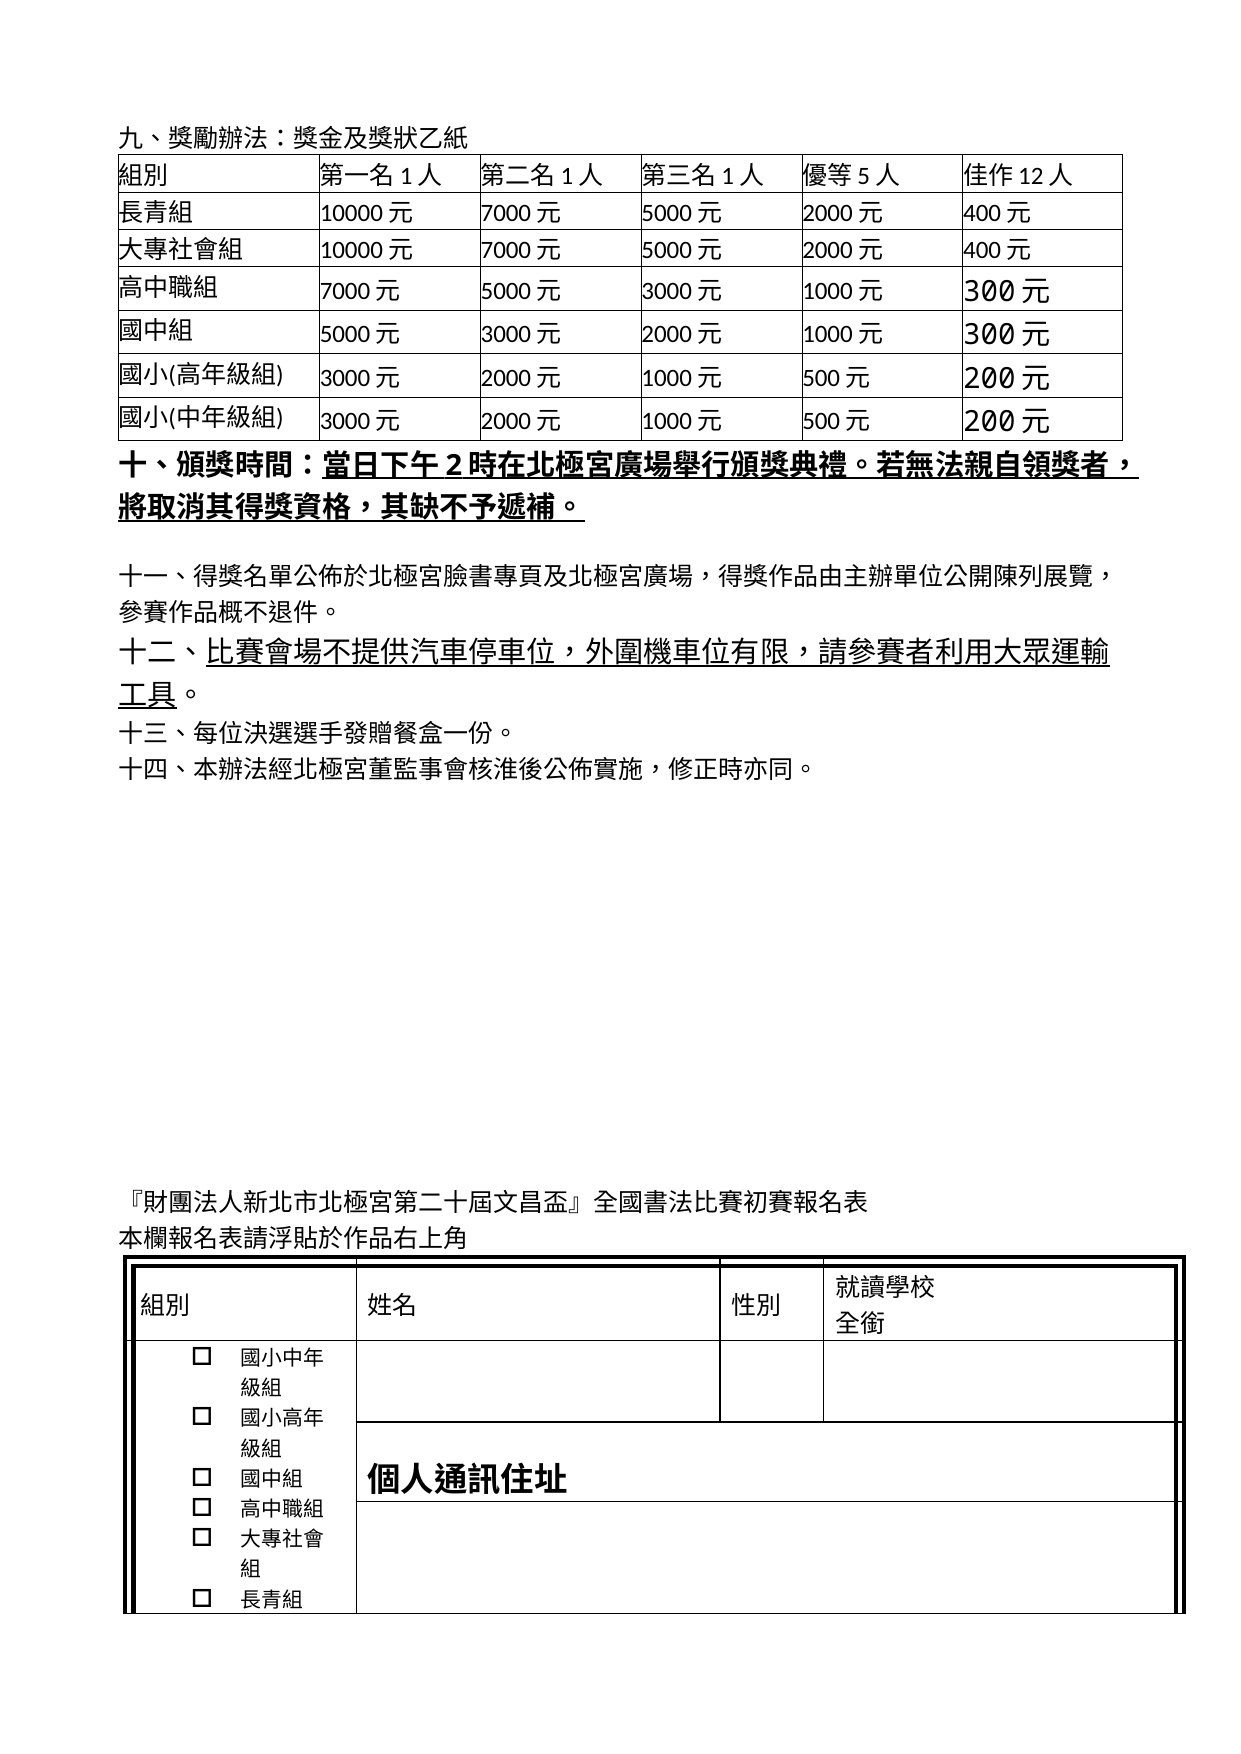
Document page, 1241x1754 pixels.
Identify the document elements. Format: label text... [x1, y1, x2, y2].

table_cell 2000元 [803, 193, 962, 229]
text 本欄報名表請浮貼於作品右上角 [118, 1219, 1122, 1255]
table_header 第一名1人 [320, 155, 480, 192]
table_cell 200元 [963, 354, 1122, 397]
table_cell 5000元 [481, 267, 641, 310]
table_cell 1000元 [642, 398, 802, 440]
table_cell 2000元 [803, 230, 962, 266]
text 十三、每位決選選手發贈餐盒一份。 [118, 713, 1122, 749]
table_cell 1000元 [803, 311, 962, 353]
table_cell [824, 1341, 1174, 1421]
table_cell 國中組 [119, 311, 319, 353]
table_header 就讀學校 全銜 [824, 1259, 1180, 1340]
table_cell 7000元 [481, 193, 641, 229]
table_cell [357, 1341, 719, 1421]
table_header 性別 [721, 1268, 823, 1340]
table_cell 高中職組 [119, 267, 319, 310]
text 十一、得獎名單公佈於北極宮臉書專頁及北極宮廣場，得獎作品由主辦單位公開陳列展覽，參賽作品概不退件。 [118, 556, 1122, 629]
table_cell 3000元 [642, 267, 802, 310]
table_cell 500元 [803, 354, 962, 397]
text 九、獎勵辦法：獎金及獎狀乙紙 [118, 118, 1122, 154]
table_cell 5000元 [320, 311, 480, 353]
table_cell 1000元 [803, 267, 962, 310]
text 十四、本辦法經北極宮董監事會核淮後公佈實施，修正時亦同。 [118, 749, 1122, 786]
table_cell 5000元 [642, 193, 802, 229]
table_header 佳作12人 [963, 155, 1122, 192]
table_header 姓名 [357, 1268, 719, 1340]
table_header [357, 1259, 719, 1264]
table_cell 2000元 [481, 398, 641, 440]
table_cell 300元 [963, 267, 1122, 310]
table_header 第二名1人 [481, 155, 641, 192]
table_cell 2000元 [481, 354, 641, 397]
table_cell 5000元 [642, 230, 802, 266]
table_cell 國小(中年級組) [119, 398, 319, 440]
table_header [721, 1259, 823, 1264]
table_cell 400元 [963, 230, 1122, 266]
table_cell 1000元 [642, 354, 802, 397]
text 十、頒獎時間：當日下午2時在北極宮廣場舉行頒獎典禮。若無法親自領獎者，將取消其得獎資格，其缺不予遞補。 [118, 441, 1122, 526]
text 『財團法人新北市北極宮第二十屆文昌盃』全國書法比賽初賽報名表 [118, 1183, 1122, 1219]
table_cell 10000元 [320, 230, 480, 266]
table_cell 3000元 [320, 398, 480, 440]
table_cell 國小(高年級組) [119, 354, 319, 397]
table_cell 7000元 [320, 267, 480, 310]
table_cell 10000元 [320, 193, 480, 229]
table_cell 大專社會組 [119, 230, 319, 266]
table_cell 國小中年級組 國小高年級組 國中組 高中職組 大專社會組 長青組 [136, 1341, 356, 1613]
table_cell [721, 1341, 823, 1421]
table_cell 400元 [963, 193, 1122, 229]
table_cell 長青組 [119, 193, 319, 229]
table_header 優等5人 [803, 155, 962, 192]
table_cell 2000元 [642, 311, 802, 353]
table_cell 500元 [803, 398, 962, 440]
table_header 組別 [119, 155, 319, 192]
table_cell 個人通訊住址 [357, 1423, 1174, 1501]
table_header 第三名1人 [642, 155, 802, 192]
table_cell 7000元 [481, 230, 641, 266]
table_header 組別 [129, 1259, 356, 1340]
table_cell [357, 1502, 1174, 1613]
table_cell 300元 [963, 311, 1122, 353]
table_cell 200元 [963, 398, 1122, 440]
table_cell 3000元 [320, 354, 480, 397]
table_cell 3000元 [481, 311, 641, 353]
text 十二、比賽會場不提供汽車停車位，外圍機車位有限，請參賽者利用大眾運輸工具。 [118, 629, 1122, 713]
